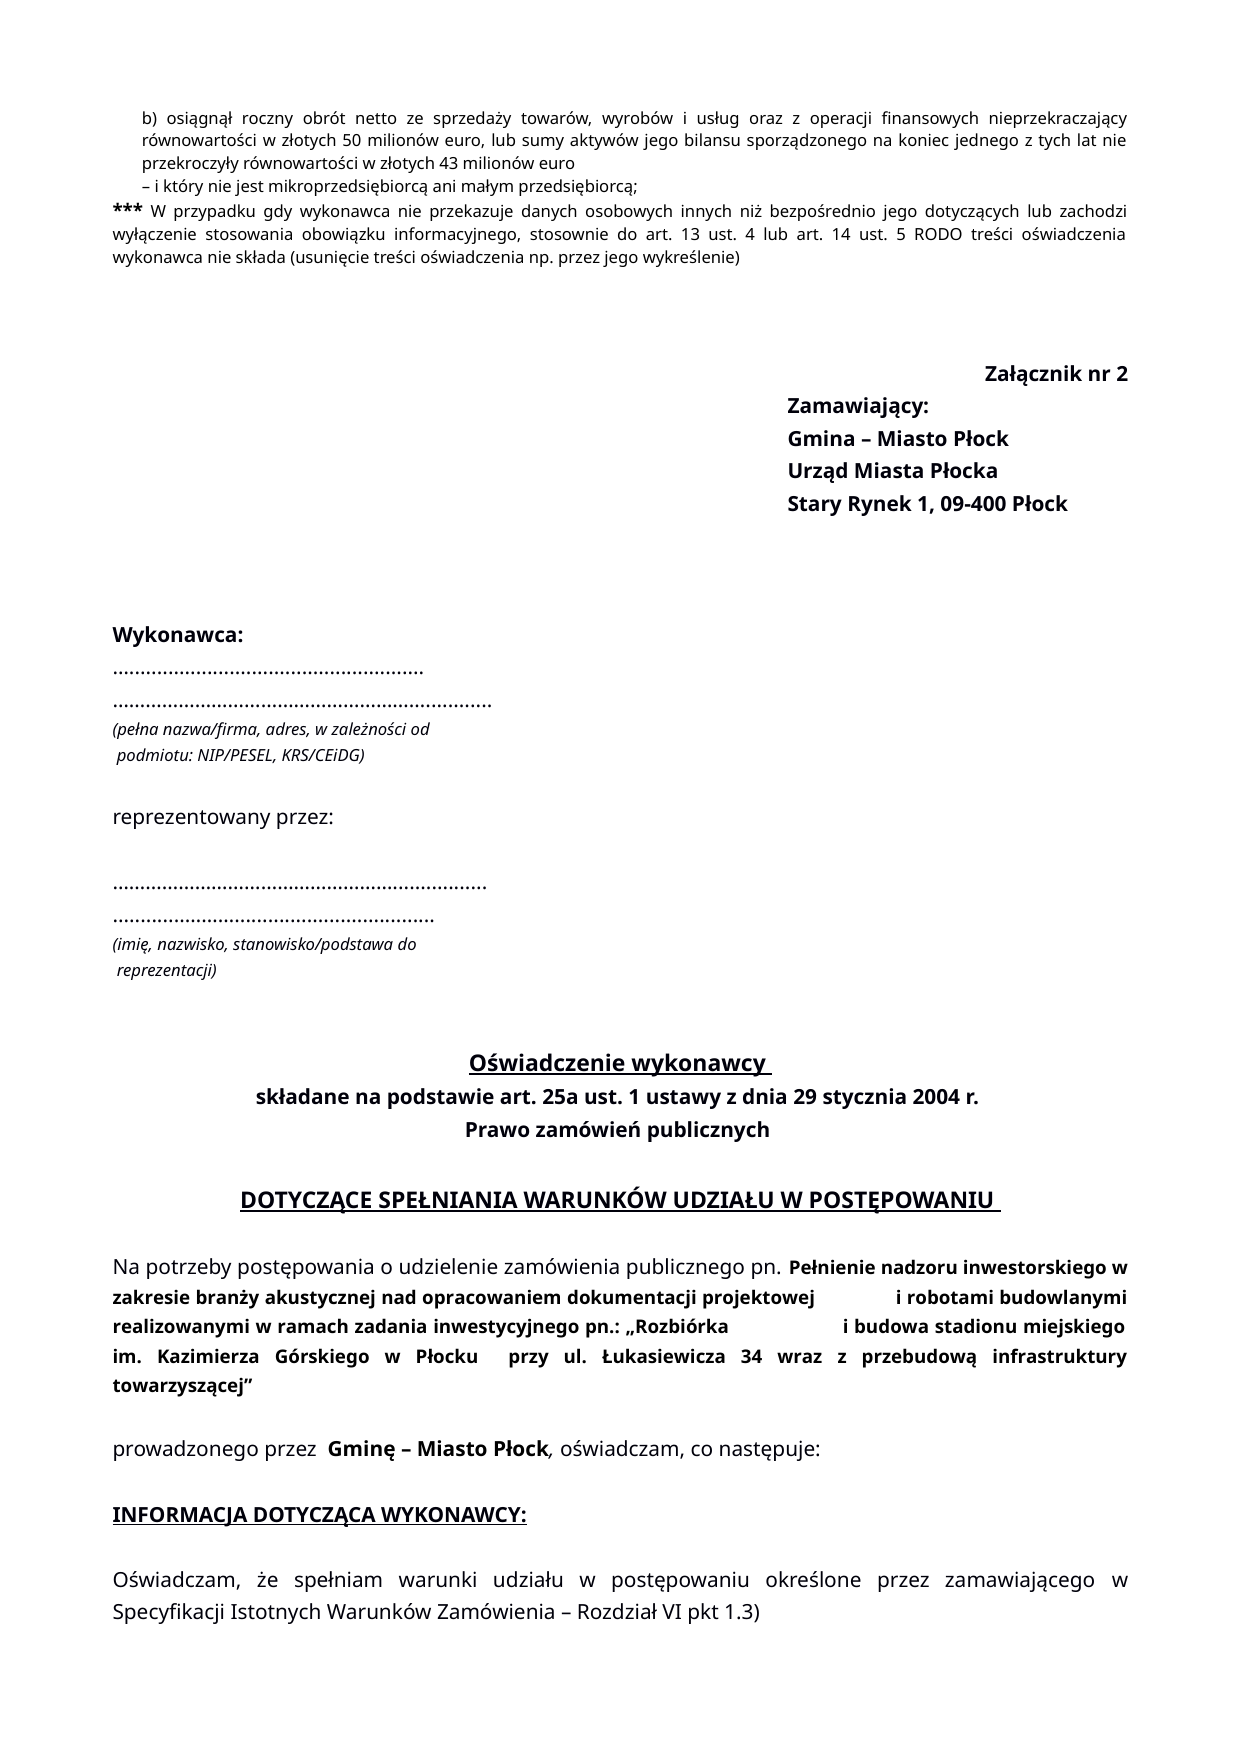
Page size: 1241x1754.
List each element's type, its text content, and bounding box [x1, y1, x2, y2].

text Oświadczam, że spełniam warunki udziału w postępowaniu określone przez zamawiającego w Specyfikacji Istotnych Warunków Zamówienia – Rozdział VI pkt 1.3) [112, 1565, 1128, 1626]
text reprezentowany przez: [112, 802, 1128, 831]
text INFORMACJA DOTYCZĄCA WYKONAWCY: [112, 1500, 1128, 1528]
text Załącznik nr 2 [112, 359, 1128, 387]
text (imię, nazwisko, stanowisko/podstawa do [112, 933, 1128, 955]
text Oświadczenie wykonawcy [112, 1047, 1128, 1078]
text .............……….................................... [112, 900, 1128, 928]
text *** W przypadku gdy wykonawca nie przekazuje danych osobowych innych niż bezpośrednio jego dotyczących lub zachodzi wyłączenie stosowania obowiązku informacyjnego, stosownie do art. 13 ust. 4 lub art. 14 ust. 5 RODO treści oświadczenia wykonawca nie składa (usunięcie treści oświadczenia np. przez jego wykreślenie) [112, 197, 1128, 268]
text …..................................................... [112, 652, 1128, 681]
text Urząd Miasta Płocka [112, 457, 1128, 485]
text – i który nie jest mikroprzedsiębiorcą ani małym przedsiębiorcą; [142, 174, 1128, 197]
text ……………………………………………................. [112, 867, 1128, 896]
text Gmina – Miasto Płock [112, 424, 1128, 452]
text Zamawiający: [112, 391, 1128, 420]
text reprezentacji) [112, 959, 1128, 981]
text prowadzonego przez Gminę – Miasto Płock, oświadczam, co następuje: [112, 1434, 1128, 1463]
text (pełna nazwa/firma, adres, w zależności od [112, 717, 1128, 740]
text b) osiągnął roczny obrót netto ze sprzedaży towarów, wyrobów i usług oraz z operacji finansowych nieprzekraczający równowartości w złotych 50 milionów euro, lub sumy aktywów jego bilansu sporządzonego na koniec jednego z tych lat nie przekroczyły równowartości w złotych 43 milionów euro [142, 106, 1128, 174]
text podmiotu: NIP/PESEL, KRS/CEiDG) [112, 743, 1128, 766]
text Stary Rynek 1, 09-400 Płock [112, 489, 1128, 518]
text …………………………………………………............ [112, 685, 1128, 713]
text Wykonawca: [112, 620, 1128, 648]
text DOTYCZĄCE SPEŁNIANIA WARUNKÓW UDZIAŁU W POSTĘPOWANIU [112, 1184, 1128, 1215]
text składane na podstawie art. 25a ust. 1 ustawy z dnia 29 stycznia 2004 r. [112, 1082, 1128, 1111]
text Na potrzeby postępowania o udzielenie zamówienia publicznego pn. Pełnienie nadzoru inwestorskiego w zakresie branży akustycznej nad opracowaniem dokumentacji projektowej i robotami budowlanymi realizowanymi w ramach zadania inwestycyjnego pn.: „Rozbiórka i budowa stadionu miejskiego im. Kazimierza Górskiego w Płocku przy ul. Łukasiewicza 34 wraz z przebudową infrastruktury towarzyszącej” [112, 1252, 1128, 1398]
text Prawo zamówień publicznych [112, 1115, 1128, 1143]
